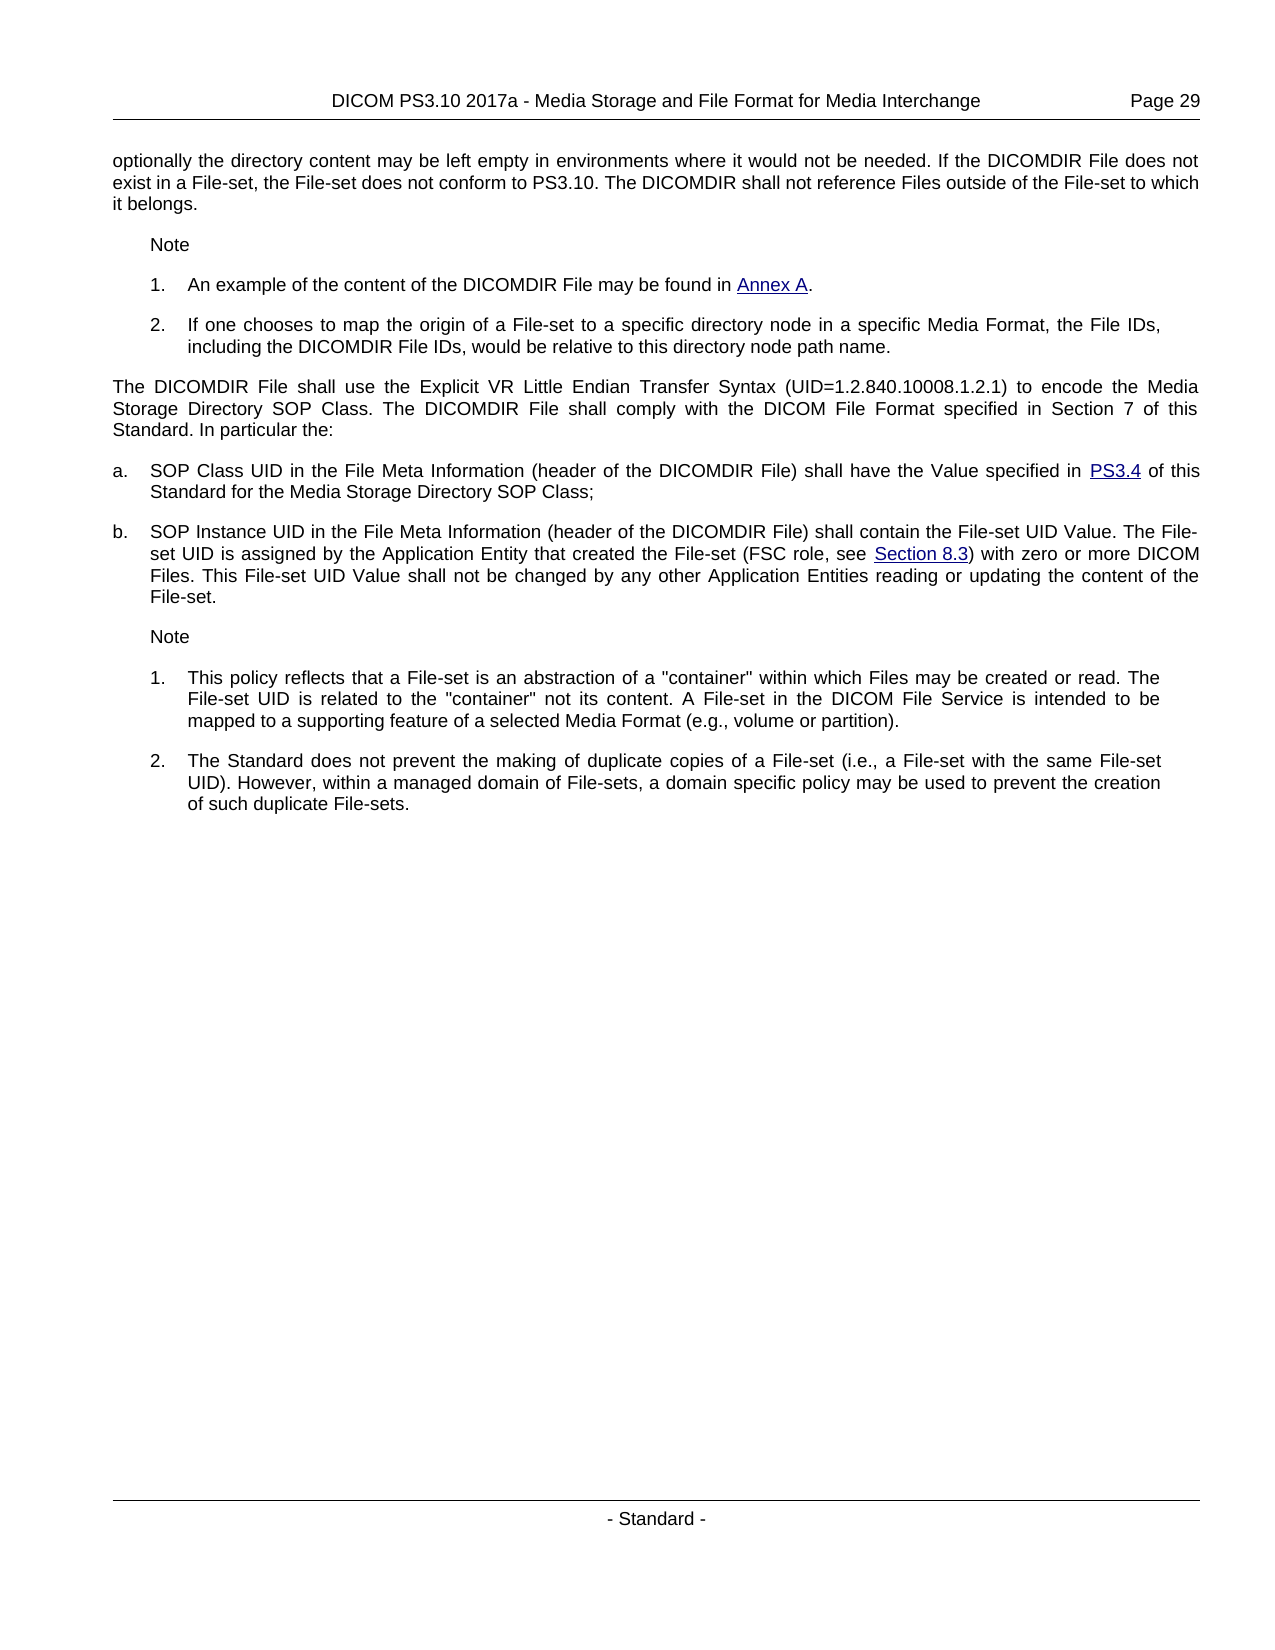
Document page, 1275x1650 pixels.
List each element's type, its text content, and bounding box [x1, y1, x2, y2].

text optionally the directory content may be left empty in environments where it would not be needed. If the DICOMDIR File does not exist in a File-set, the File-set does not conform to PS3.10. The DICOMDIR shall not reference Files outside of the File-set to which it belongs. [112, 150, 1200, 215]
list SOP Class UID in the File Meta Information (header of the DICOMDIR File) shall have the Value specified in PS3.4 of this Standard for the Media Storage Directory SOP Class; [112, 459, 1200, 502]
text The DICOMDIR File shall use the Explicit VR Little Endian Transfer Syntax (UID=1.2.840.10008.1.2.1) to encode the Media Storage Directory SOP Class. The DICOMDIR File shall comply with the DICOM File Format specified in Section 7 of this Standard. In particular the: [112, 376, 1200, 441]
list An example of the content of the DICOMDIR File may be found in Annex A. [150, 274, 1162, 295]
list The Standard does not prevent the making of duplicate copies of a File-set (i.e., a File-set with the same File-set UID). However, within a managed domain of File-sets, a domain specific policy may be used to prevent the creation of such duplicate File-sets. [150, 750, 1162, 815]
list This policy reflects that a File-set is an abstraction of a "container" within which Files may be created or read. The File-set UID is related to the "container" not its content. A File-set in the DICOM File Service is intended to be mapped to a supporting feature of a selected Media Format (e.g., volume or partition). [150, 667, 1162, 731]
text Note [150, 233, 1162, 255]
text Note [150, 626, 1162, 648]
list SOP Instance UID in the File Meta Information (header of the DICOMDIR File) shall contain the File-set UID Value. The File-set UID is assigned by the Application Entity that created the File-set (FSC role, see Section 8.3) with zero or more DICOM Files. This File-set UID Value shall not be changed by any other Application Entities reading or updating the content of the File-set. [112, 521, 1200, 607]
list If one chooses to map the origin of a File-set to a specific directory node in a specific Media Format, the File IDs, including the DICOMDIR File IDs, would be relative to this directory node path name. [150, 314, 1162, 357]
